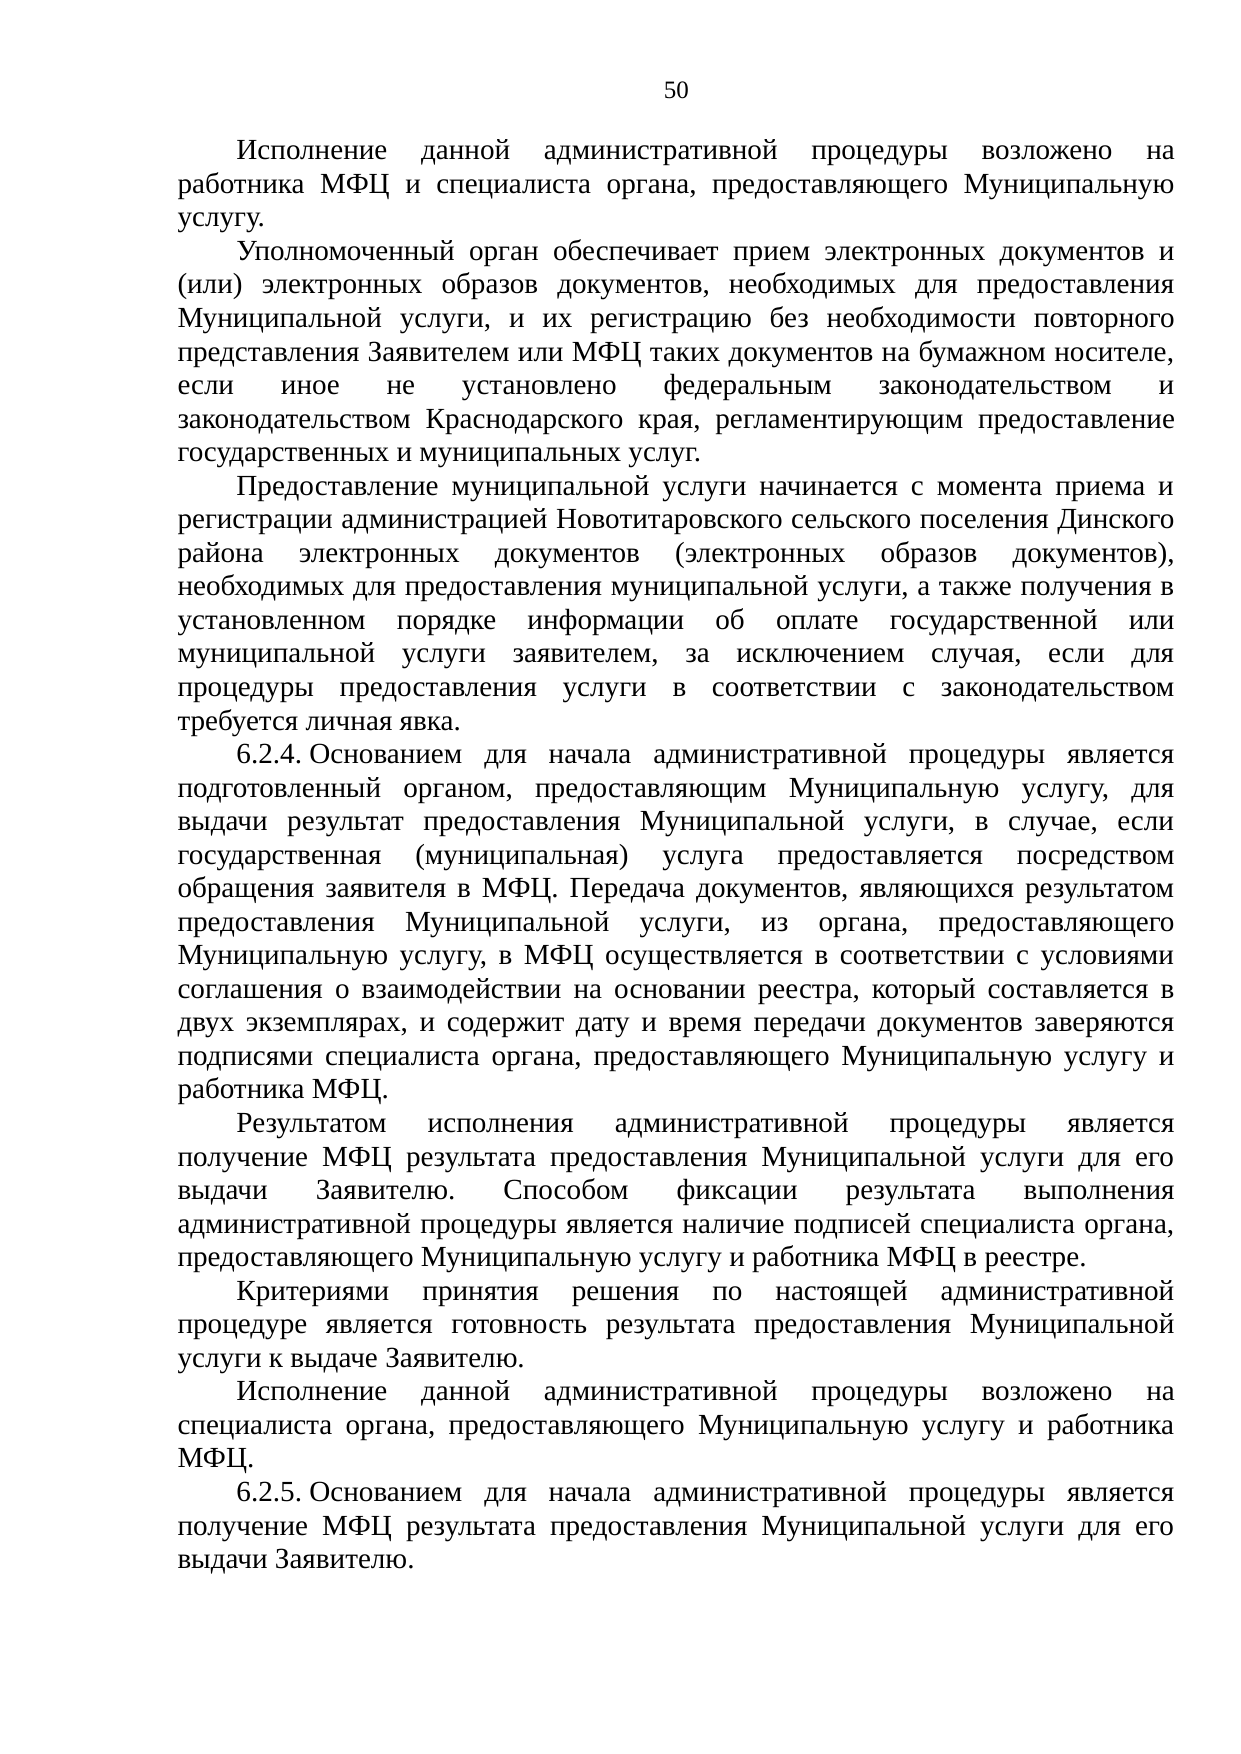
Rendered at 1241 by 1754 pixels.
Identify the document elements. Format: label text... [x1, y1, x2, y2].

text Уполномоченный орган обеспечивает прием электронных документов и (или) электронных образов документов, необходимых для предоставления Муниципальной услуги, и их регистрацию без необходимости повторного представления Заявителем или МФЦ таких документов на бумажном носителе, если иное не установлено федеральным законодательством и законодательством Краснодарского края, регламентирующим предоставление государственных и муниципальных услуг. [177, 233, 1175, 468]
text Критериями принятия решения по настоящей административной процедуре является готовность результата предоставления Муниципальной услуги к выдаче Заявителю. [177, 1273, 1175, 1373]
text Результатом исполнения административной процедуры является получение МФЦ результата предоставления Муниципальной услуги для его выдачи Заявителю. Способом фиксации результата выполнения административной процедуры является наличие подписей специалиста органа, предоставляющего Муниципальную услугу и работника МФЦ в реестре. [177, 1105, 1175, 1273]
text Исполнение данной административной процедуры возложено на специалиста органа, предоставляющего Муниципальную услугу и работника МФЦ. [177, 1373, 1175, 1474]
text 6.2.5. Основанием для начала административной процедуры является получение МФЦ результата предоставления Муниципальной услуги для его выдачи Заявителю. [177, 1474, 1175, 1575]
text Предоставление муниципальной услуги начинается с момента приема и регистрации администрацией Новотитаровского сельского поселения Динского района электронных документов (электронных образов документов), необходимых для предоставления муниципальной услуги, а также получения в установленном порядке информации об оплате государственной или муниципальной услуги заявителем, за исключением случая, если для процедуры предоставления услуги в соответствии с законодательством требуется личная явка. [177, 468, 1175, 736]
text Исполнение данной административной процедуры возложено на работника МФЦ и специалиста органа, предоставляющего Муниципальную услугу. [177, 132, 1175, 233]
text 6.2.4. Основанием для начала административной процедуры является подготовленный органом, предоставляющим Муниципальную услугу, для выдачи результат предоставления Муниципальной услуги, в случае, если государственная (муниципальная) услуга предоставляется посредством обращения заявителя в МФЦ. Передача документов, являющихся результатом предоставления Муниципальной услуги, из органа, предоставляющего Муниципальную услугу, в МФЦ осуществляется в соответствии с условиями соглашения о взаимодействии на основании реестра, который составляется в двух экземплярах, и содержит дату и время передачи документов заверяются подписями специалиста органа, предоставляющего Муниципальную услугу и работника МФЦ. [177, 736, 1175, 1105]
